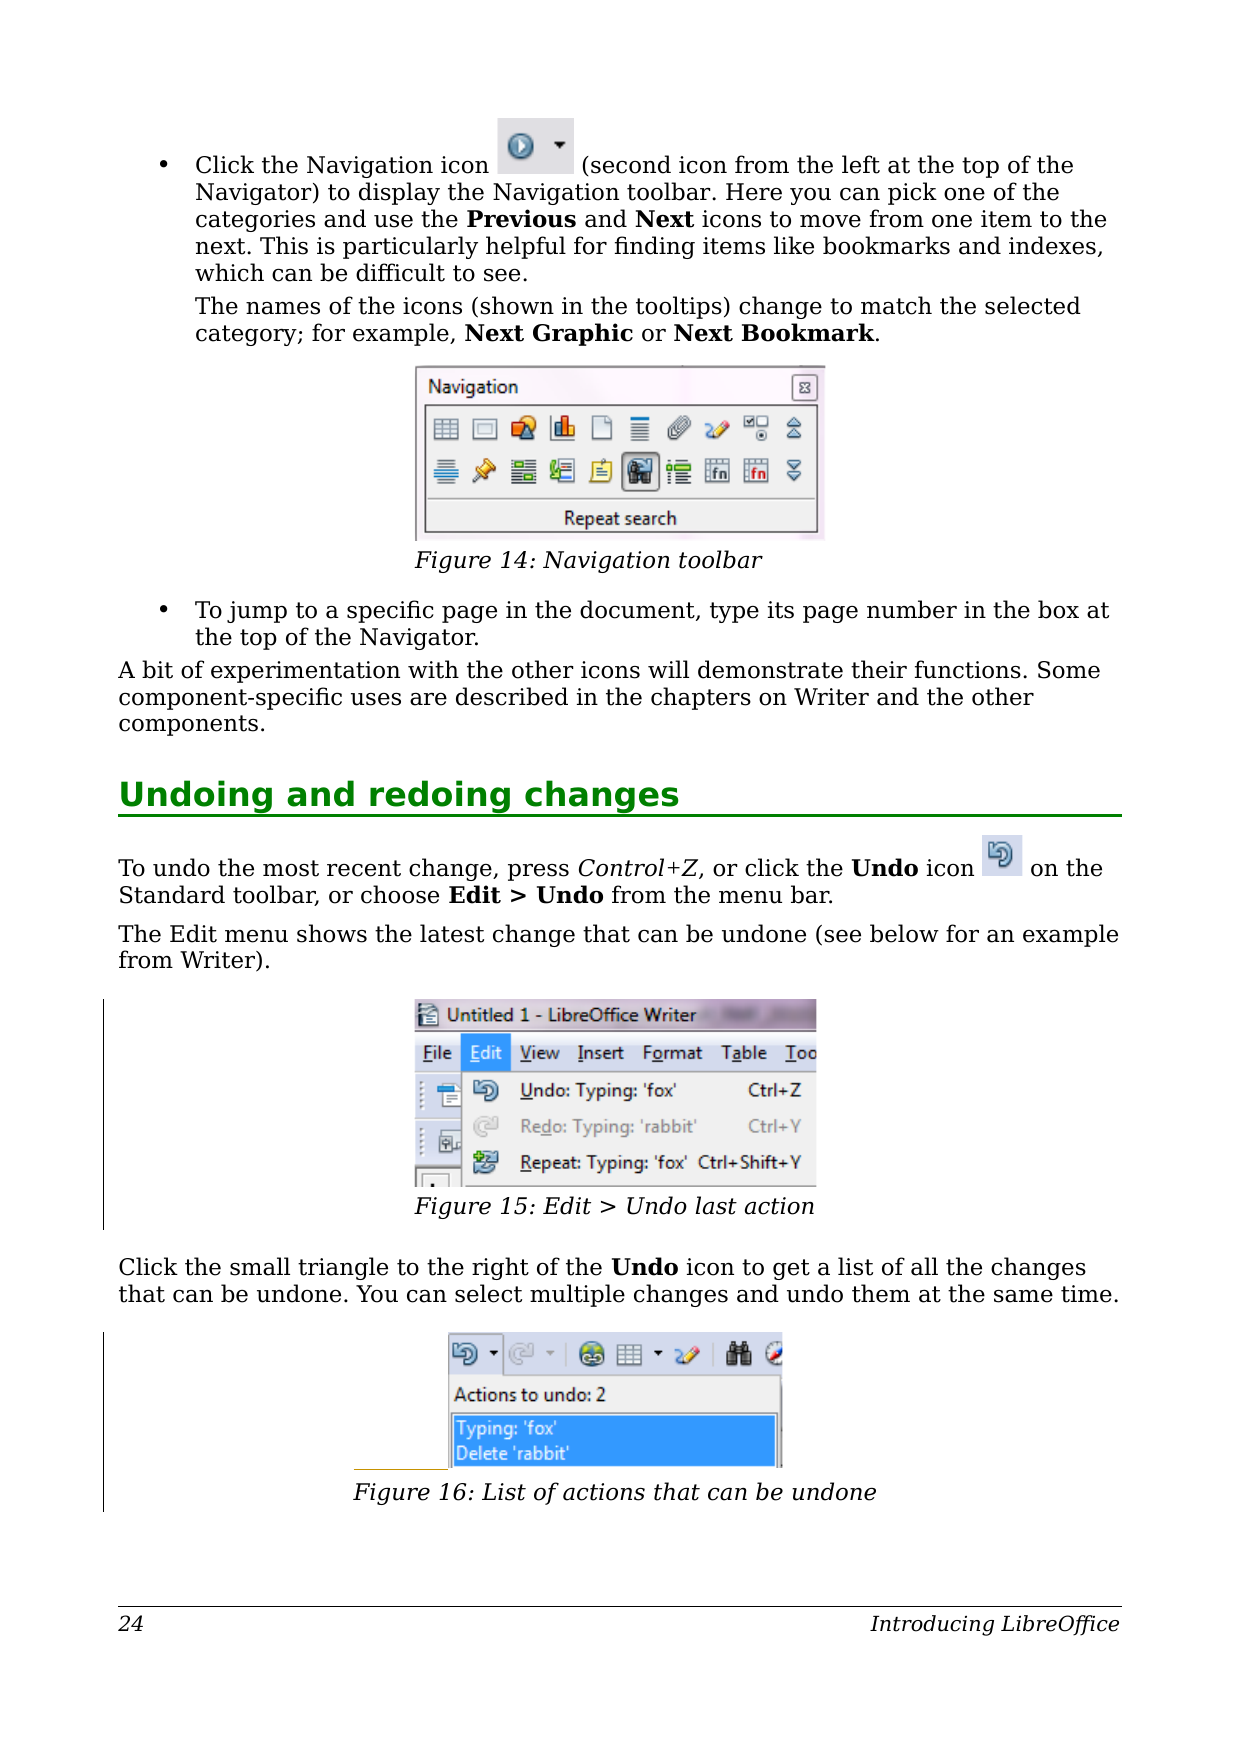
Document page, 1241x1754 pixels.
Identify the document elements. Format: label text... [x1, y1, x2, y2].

text Click the small triangle to the right of the Undo icon to get a list of all the changes that can be undone. You can select multiple changes and undo them at the same time. [118, 1254, 1122, 1307]
list The names of the icons (shown in the tooltips) change to match the selected category; for example, Next Graphic or Next Bookmark. [156, 293, 1122, 346]
picture [496, 118, 574, 174]
picture [448, 1332, 783, 1468]
text Figure 15: Edit > Undo last action [414, 1193, 826, 1220]
picture [414, 365, 826, 541]
text Figure 16: List of actions that can be undone [353, 1479, 887, 1506]
picture [982, 835, 1023, 876]
text The Edit menu shows the latest change that can be undone (see below for an example from Writer). [118, 921, 1122, 974]
subtitle Undoing and redoing changes [118, 776, 1122, 814]
picture [414, 999, 817, 1187]
text To undo the most recent change, press Control+Z, or click the Undo icon on the Standard toolbar, or choose Edit > Undo from the menu bar. [118, 835, 1122, 908]
text Figure 14: Navigation toolbar [415, 547, 825, 574]
list Click the Navigation icon (second icon from the left at the top of the Navigator) to display the Navigation toolbar. Here you can pick one of the categories and use the Previous and Next icons to move from one item to the next. This is particularly helpful for finding items like bookmarks and indexes, which can be difficult to see. [156, 118, 1122, 287]
text A bit of experimentation with the other icons will demonstrate their functions. Some component-specific uses are described in the chapters on Writer and the other components. [118, 657, 1122, 737]
list To jump to a specific page in the document, type its page number in the box at the top of the Navigator. [156, 595, 1122, 651]
